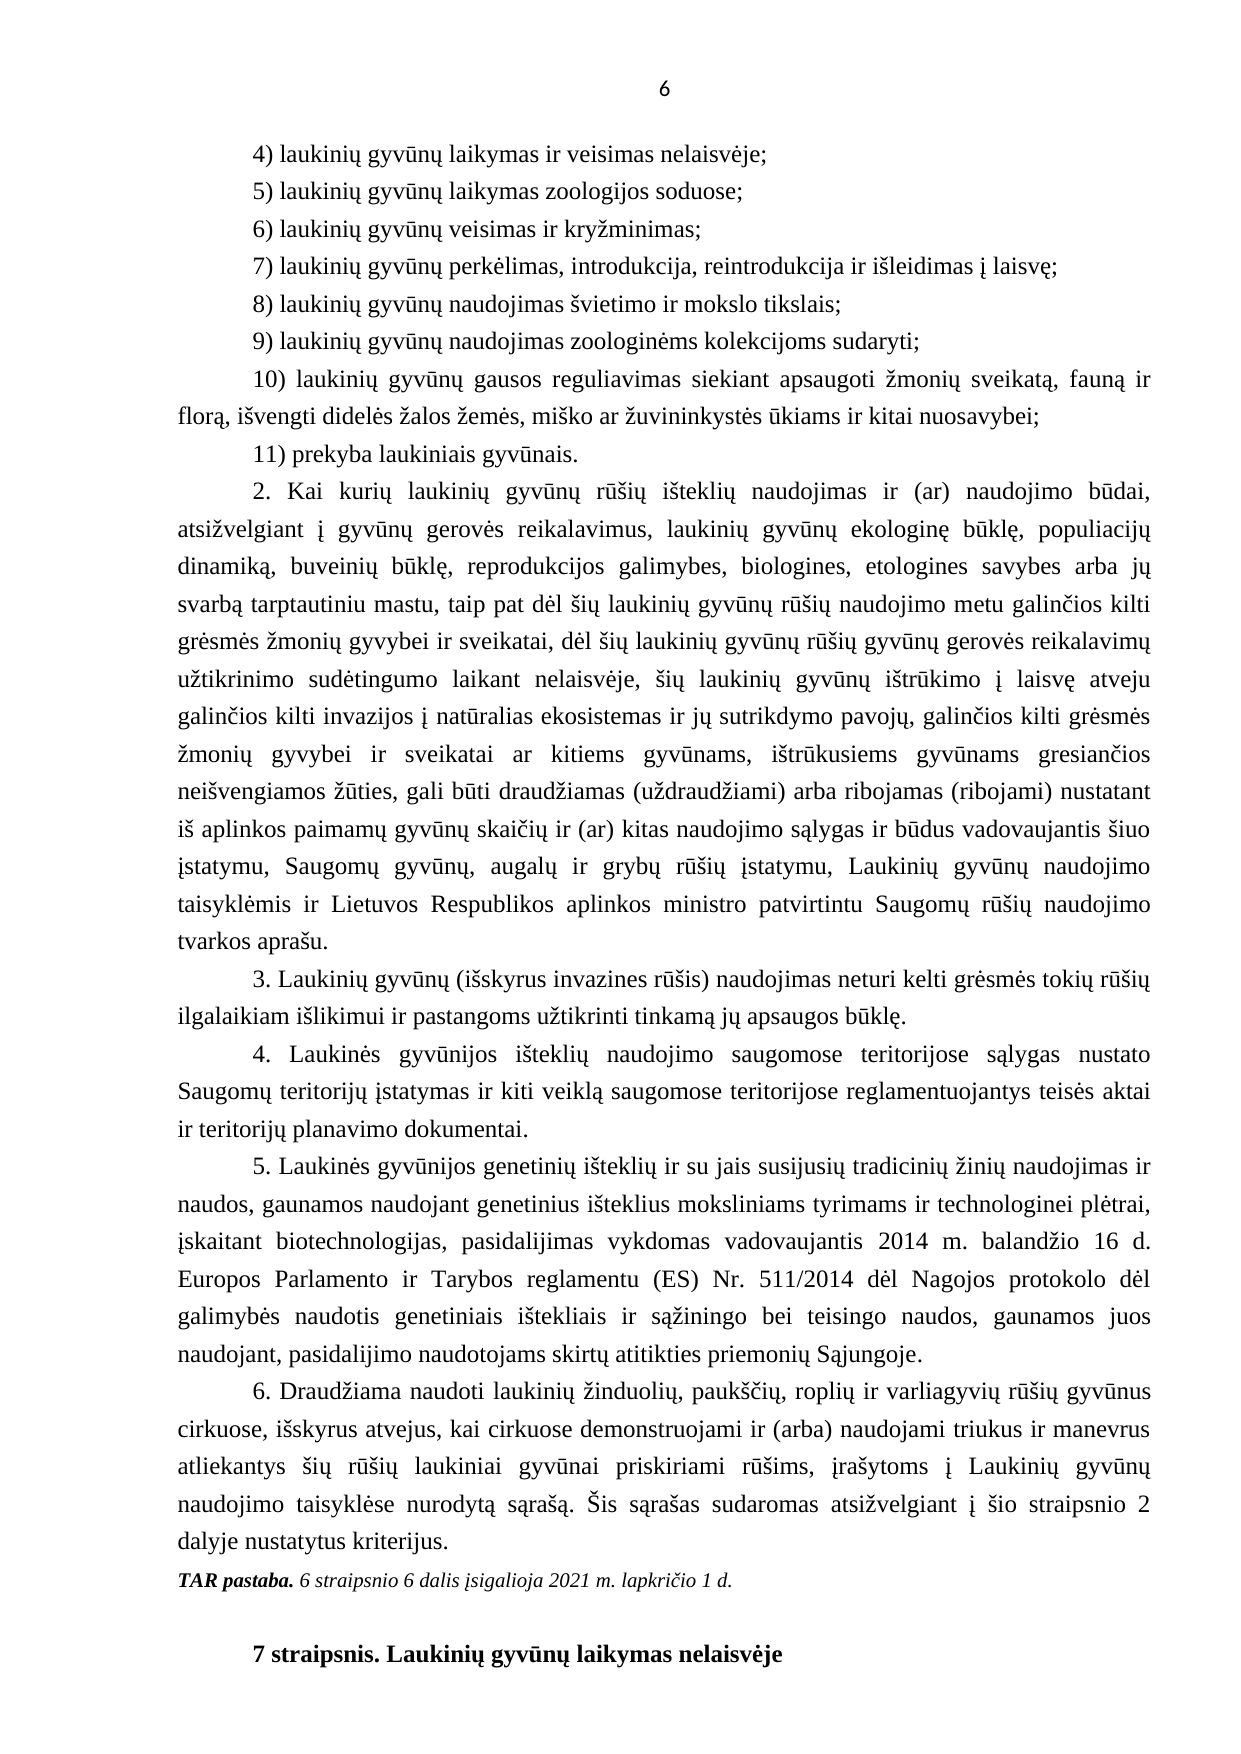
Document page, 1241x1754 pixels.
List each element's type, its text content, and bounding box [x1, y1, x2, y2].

text 6. Draudžiama naudoti laukinių žinduolių, paukščių, roplių ir varliagyvių rūšių gyvūnus cirkuose, išskyrus atvejus, kai cirkuose demonstruojami ir (arba) naudojami triukus ir manevrus atliekantys šių rūšių laukiniai gyvūnai priskiriami rūšims, įrašytoms į Laukinių gyvūnų naudojimo taisyklėse nurodytą sąrašą. Šis sąrašas sudaromas atsižvelgiant į šio straipsnio 2 dalyje nustatytus kriterijus. [177, 1367, 1152, 1555]
text 7 straipsnis. Laukinių gyvūnų laikymas nelaisvėje [177, 1630, 1152, 1667]
text 6) laukinių gyvūnų veisimas ir kryžminimas; [177, 205, 1152, 242]
text 5) laukinių gyvūnų laikymas zoologijos soduose; [177, 167, 1152, 205]
text 4) laukinių gyvūnų laikymas ir veisimas nelaisvėje; [177, 130, 1152, 167]
text 2. Kai kurių laukinių gyvūnų rūšių išteklių naudojimas ir (ar) naudojimo būdai, atsižvelgiant į gyvūnų gerovės reikalavimus, laukinių gyvūnų ekologinę būklę, populiacijų dinamiką, buveinių būklę, reprodukcijos galimybes, biologines, etologines savybes arba jų svarbą tarptautiniu mastu, taip pat dėl šių laukinių gyvūnų rūšių naudojimo metu galinčios kilti grėsmės žmonių gyvybei ir sveikatai, dėl šių laukinių gyvūnų rūšių gyvūnų gerovės reikalavimų užtikrinimo sudėtingumo laikant nelaisvėje, šių laukinių gyvūnų ištrūkimo į laisvę atveju galinčios kilti invazijos į natūralias ekosistemas ir jų sutrikdymo pavojų, galinčios kilti grėsmės žmonių gyvybei ir sveikatai ar kitiems gyvūnams, ištrūkusiems gyvūnams gresiančios neišvengiamos žūties, gali būti draudžiamas (uždraudžiami) arba ribojamas (ribojami) nustatant iš aplinkos paimamų gyvūnų skaičių ir (ar) kitas naudojimo sąlygas ir būdus vadovaujantis šiuo įstatymu, Saugomų gyvūnų, augalų ir grybų rūšių įstatymu, Laukinių gyvūnų naudojimo taisyklėmis ir Lietuvos Respublikos aplinkos ministro patvirtintu Saugomų rūšių naudojimo tvarkos aprašu. [177, 467, 1152, 955]
text 8) laukinių gyvūnų naudojimas švietimo ir mokslo tikslais; [177, 280, 1152, 317]
text TAR pastaba. 6 straipsnio 6 dalis įsigalioja 2021 m. lapkričio 1 d. [177, 1555, 1152, 1592]
text 3. Laukinių gyvūnų (išskyrus invazines rūšis) naudojimas neturi kelti grėsmės tokių rūšių ilgalaikiam išlikimui ir pastangoms užtikrinti tinkamą jų apsaugos būklę. [177, 955, 1152, 1030]
text 10) laukinių gyvūnų gausos reguliavimas siekiant apsaugoti žmonių sveikatą, fauną ir florą, išvengti didelės žalos žemės, miško ar žuvininkystės ūkiams ir kitai nuosavybei; [177, 355, 1152, 430]
text 11) prekyba laukiniais gyvūnais. [177, 430, 1152, 467]
text 5. Laukinės gyvūnijos genetinių išteklių ir su jais susijusių tradicinių žinių naudojimas ir naudos, gaunamos naudojant genetinius išteklius moksliniams tyrimams ir technologinei plėtrai, įskaitant biotechnologijas, pasidalijimas vykdomas vadovaujantis 2014 m. balandžio 16 d. Europos Parlamento ir Tarybos reglamentu (ES) Nr. 511/2014 dėl Nagojos protokolo dėl galimybės naudotis genetiniais ištekliais ir sąžiningo bei teisingo naudos, gaunamos juos naudojant, pasidalijimo naudotojams skirtų atitikties priemonių Sąjungoje. [177, 1142, 1152, 1367]
text 7) laukinių gyvūnų perkėlimas, introdukcija, reintrodukcija ir išleidimas į laisvę; [177, 242, 1152, 280]
text 9) laukinių gyvūnų naudojimas zoologinėms kolekcijoms sudaryti; [177, 317, 1152, 355]
text 4. Laukinės gyvūnijos išteklių naudojimo saugomose teritorijose sąlygas nustato Saugomų teritorijų įstatymas ir kiti veiklą saugomose teritorijose reglamentuojantys teisės aktai ir teritorijų planavimo dokumentai. [177, 1030, 1152, 1142]
